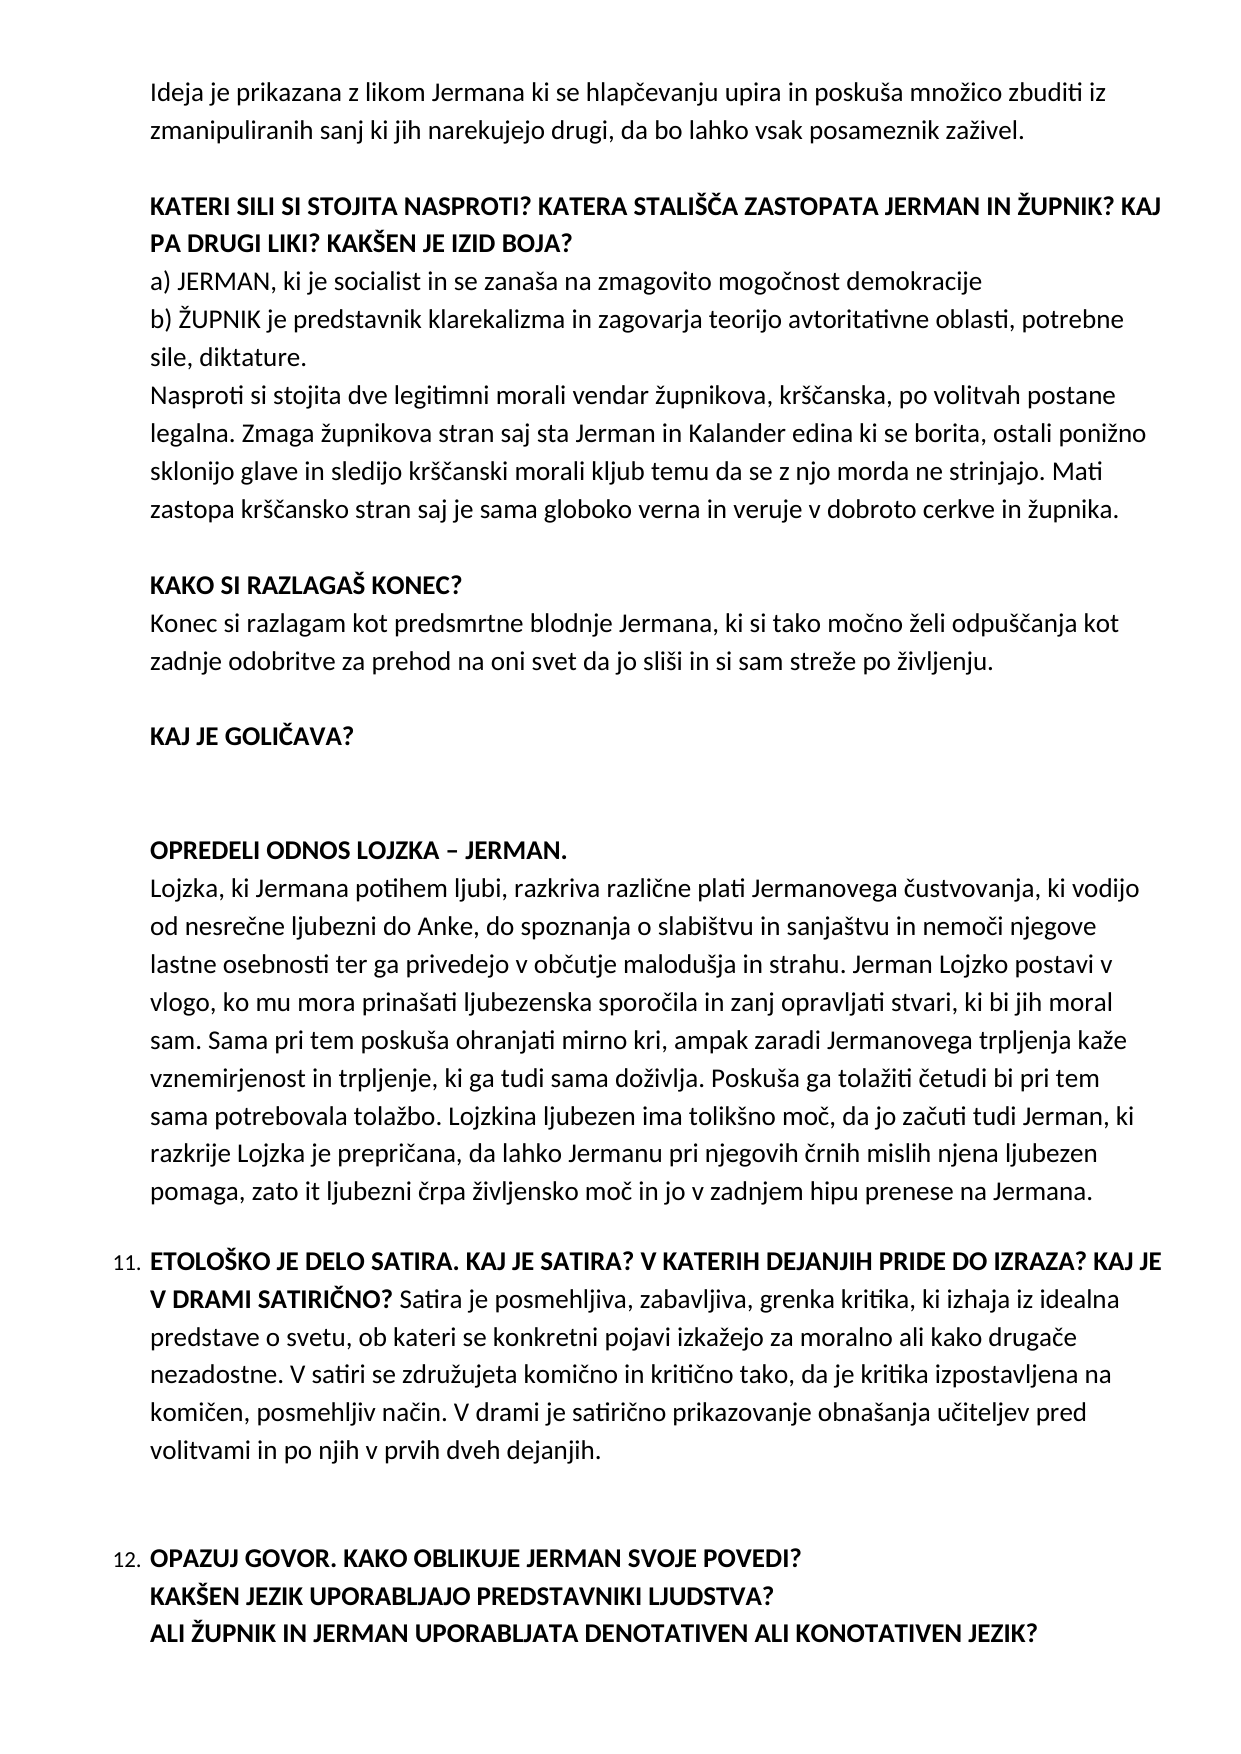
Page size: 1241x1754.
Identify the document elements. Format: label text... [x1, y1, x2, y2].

list ETOLOŠKO JE DELO SATIRA. KAJ JE SATIRA? V KATERIH DEJANJIH PRIDE DO IZRAZA? KAJ JE V DRAMI SATIRIČNO? Satira je posmehljiva, zabavljiva, grenka kritika, ki izhaja iz idealna predstave o svetu, ob kateri se konkretni pojavi izkažejo za moralno ali kako drugače nezadostne. V satiri se združujeta komično in kritično tako, da je kritika izpostavljena na komičen, posmehljiv način. V drami je satirično prikazovanje obnašanja učiteljev pred volitvami in po njih v prvih dveh dejanjih. [112, 1244, 1165, 1537]
list OPAZUJ GOVOR. KAKO OBLIKUJE JERMAN SVOJE POVEDI? KAKŠEN JEZIK UPORABLJAJO PREDSTAVNIKI LJUDSTVA? ALI ŽUPNIK IN JERMAN UPORABLJATA DENOTATIVEN ALI KONOTATIVEN JEZIK? [112, 1541, 1165, 1650]
list Ideja je prikazana z likom Jermana ki se hlapčevanju upira in poskuša množico zbuditi iz zmanipuliranih sanj ki jih narekujejo drugi, da bo lahko vsak posameznik zaživel. KATERI SILI SI STOJITA NASPROTI? KATERA STALIŠČA ZASTOPATA JERMAN IN ŽUPNIK? KAJ PA DRUGI LIKI? KAKŠEN JE IZID BOJA? a) JERMAN, ki je socialist in se zanaša na zmagovito mogočnost demokracije b) ŽUPNIK je predstavnik klarekalizma in zagovarja teorijo avtoritativne oblasti, potrebne sile, diktature. Nasproti si stojita dve legitimni morali vendar župnikova, krščanska, po volitvah postane legalna. Zmaga župnikova stran saj sta Jerman in Kalander edina ki se borita, ostali ponižno sklonijo glave in sledijo krščanski morali kljub temu da se z njo morda ne strinjajo. Mati zastopa krščansko stran saj je sama globoko verna in veruje v dobroto cerkve in župnika. [112, 75, 1165, 525]
list KAKO SI RAZLAGAŠ KONEC? Konec si razlagam kot predsmrtne blodnje Jermana, ki si tako močno želi odpuščanja kot zadnje odobritve za prehod na oni svet da jo sliši in si sam streže po življenju. KAJ JE GOLIČAVA? OPREDELI ODNOS LOJZKA – JERMAN. Lojzka, ki Jermana potihem ljubi, razkriva različne plati Jermanovega čustvovanja, ki vodijo od nesrečne ljubezni do Anke, do spoznanja o slabištvu in sanjaštvu in nemoči njegove lastne osebnosti ter ga privedejo v občutje malodušja in strahu. Jerman Lojzko postavi v vlogo, ko mu mora prinašati ljubezenska sporočila in zanj opravljati stvari, ki bi jih moral sam. Sama pri tem poskuša ohranjati mirno kri, ampak zaradi Jermanovega trpljenja kaže vznemirjenost in trpljenje, ki ga tudi sama doživlja. Poskuša ga tolažiti četudi bi pri tem sama potrebovala tolažbo. Lojzkina ljubezen ima tolikšno moč, da jo začuti tudi Jerman, ki razkrije Lojzka je prepričana, da lahko Jermanu pri njegovih črnih mislih njena ljubezen pomaga, zato it ljubezni črpa življensko moč in jo v zadnjem hipu prenese na Jermana. [150, 568, 1165, 1240]
